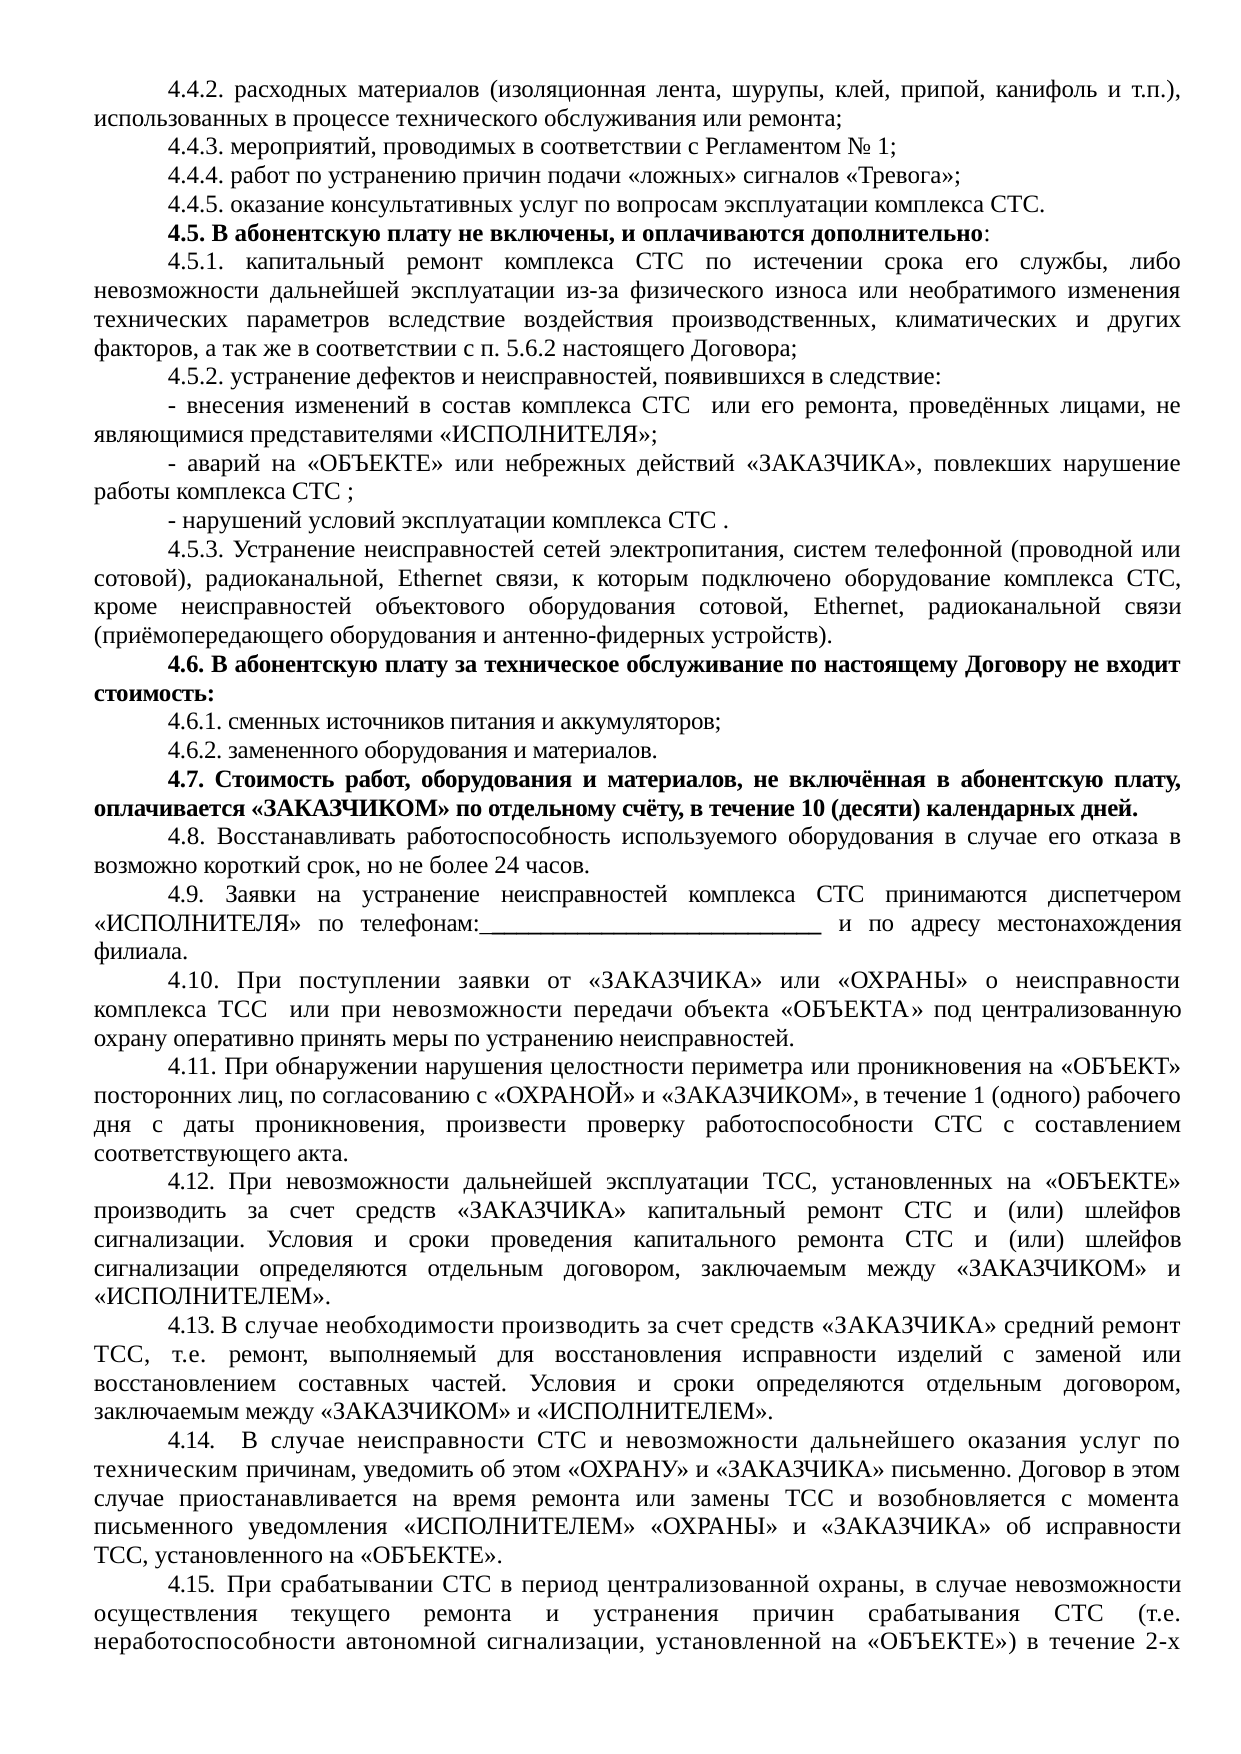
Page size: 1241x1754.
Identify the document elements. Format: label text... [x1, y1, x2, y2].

text 4.14. В случае неисправности СТС и невозможности дальнейшего оказания услуг по техническим причинам, уведомить об этом «ОХРАНУ» и «ЗАКАЗЧИКА» письменно. Договор в этом случае приостанавливается на время ремонта или замены ТСС и возобновляется с момента письменного уведомления «ИСПОЛНИТЕЛЕМ» «ОХРАНЫ» и «ЗАКАЗЧИКА» об исправности ТСС, установленного на «ОБЪЕКТЕ». [94, 1425, 1182, 1569]
text - аварий на «ОБЪЕКТЕ» или небрежных действий «ЗАКАЗЧИКА», повлекших нарушение работы комплекса СТС ; [94, 448, 1182, 505]
text 4.6. В абонентскую плату за техническое обслуживание по настоящему Договору не входит стоимость: [94, 649, 1182, 706]
text 4.5. В абонентскую плату не включены, и оплачиваются дополнительно: [94, 218, 1182, 246]
text 4.5.1. капитальный ремонт комплекса СТС по истечении срока его службы, либо невозможности дальнейшей эксплуатации из-за физического износа или необратимого изменения технических параметров вследствие воздействия производственных, климатических и других факторов, а так же в соответствии с п. 5.6.2 настоящего Договора; [94, 246, 1182, 361]
text 4.11. При обнаружении нарушения целостности периметра или проникновения на «ОБЪЕКТ» посторонних лиц, по согласованию с «ОХРАНОЙ» и «ЗАКАЗЧИКОМ», в течение 1 (одного) рабочего дня с даты проникновения, произвести проверку работоспособности СТС с составлением соответствующего акта. [94, 1051, 1182, 1166]
text 4.4.4. работ по устранению причин подачи «ложных» сигналов «Тревога»; [94, 160, 1182, 189]
text 4.4.5. оказание консультативных услуг по вопросам эксплуатации комплекса СТС. [94, 189, 1182, 218]
text 4.12. При невозможности дальнейшей эксплуатации ТСС, установленных на «ОБЪЕКТЕ» производить за счет средств «ЗАКАЗЧИКА» капитальный ремонт СТС и (или) шлейфов сигнализации. Условия и сроки проведения капитального ремонта СТС и (или) шлейфов сигнализации определяются отдельным договором, заключаемым между «ЗАКАЗЧИКОМ» и «ИСПОЛНИТЕЛЕМ». [94, 1166, 1182, 1310]
text 4.9. Заявки на устранение неисправностей комплекса СТС принимаются диспетчером «ИСПОЛНИТЕЛЯ» по телефонам:____________________________ и по адресу местонахождения филиала. [94, 879, 1182, 965]
text - нарушений условий эксплуатации комплекса СТС . [94, 505, 1182, 534]
text 4.5.3. Устранение неисправностей сетей электропитания, систем телефонной (проводной или сотовой), радиоканальной, Ethernet связи, к которым подключено оборудование комплекса СТС, кроме неисправностей объектового оборудования сотовой, Ethernet, радиоканальной связи (приёмопередающего оборудования и антенно-фидерных устройств). [94, 534, 1182, 649]
text 4.13. В случае необходимости производить за счет средств «ЗАКАЗЧИКА» средний ремонт ТСС, т.е. ремонт, выполняемый для восстановления исправности изделий с заменой или восстановлением составных частей. Условия и сроки определяются отдельным договором, заключаемым между «ЗАКАЗЧИКОМ» и «ИСПОЛНИТЕЛЕМ». [94, 1310, 1182, 1425]
text 4.8. Восстанавливать работоспособность используемого оборудования в случае его отказа в возможно короткий срок, но не более 24 часов. [94, 821, 1182, 879]
text 4.5.2. устранение дефектов и неисправностей, появившихся в следствие: [94, 361, 1182, 390]
text 4.7. Стоимость работ, оборудования и материалов, не включённая в абонентскую плату, оплачивается «ЗАКАЗЧИКОМ» по отдельному счёту, в течение 10 (десяти) календарных дней. [94, 764, 1182, 821]
text 4.15. При срабатывании СТС в период централизованной охраны, в случае невозможности осуществления текущего ремонта и устранения причин срабатывания СТС (т.е. неработоспособности автономной сигнализации, установленной на «ОБЪЕКТЕ») в течение 2-х [94, 1569, 1182, 1655]
text 4.6.2. замененного оборудования и материалов. [94, 735, 1182, 764]
text - внесения изменений в состав комплекса СТС или его ремонта, проведённых лицами, не являющимися представителями «ИСПОЛНИТЕЛЯ»; [94, 390, 1182, 448]
text 4.10. При поступлении заявки от «ЗАКАЗЧИКА» или «ОХРАНЫ» о неисправности комплекса ТСС или при невозможности передачи объекта «ОБЪЕКТА» под централизованную охрану оперативно принять меры по устранению неисправностей. [94, 965, 1182, 1051]
text 4.4.3. мероприятий, проводимых в соответствии с Регламентом № 1; [94, 131, 1182, 160]
text 4.6.1. сменных источников питания и аккумуляторов; [94, 706, 1182, 735]
text 4.4.2. расходных материалов (изоляционная лента, шурупы, клей, припой, канифоль и т.п.), использованных в процессе технического обслуживания или ремонта; [94, 74, 1182, 131]
